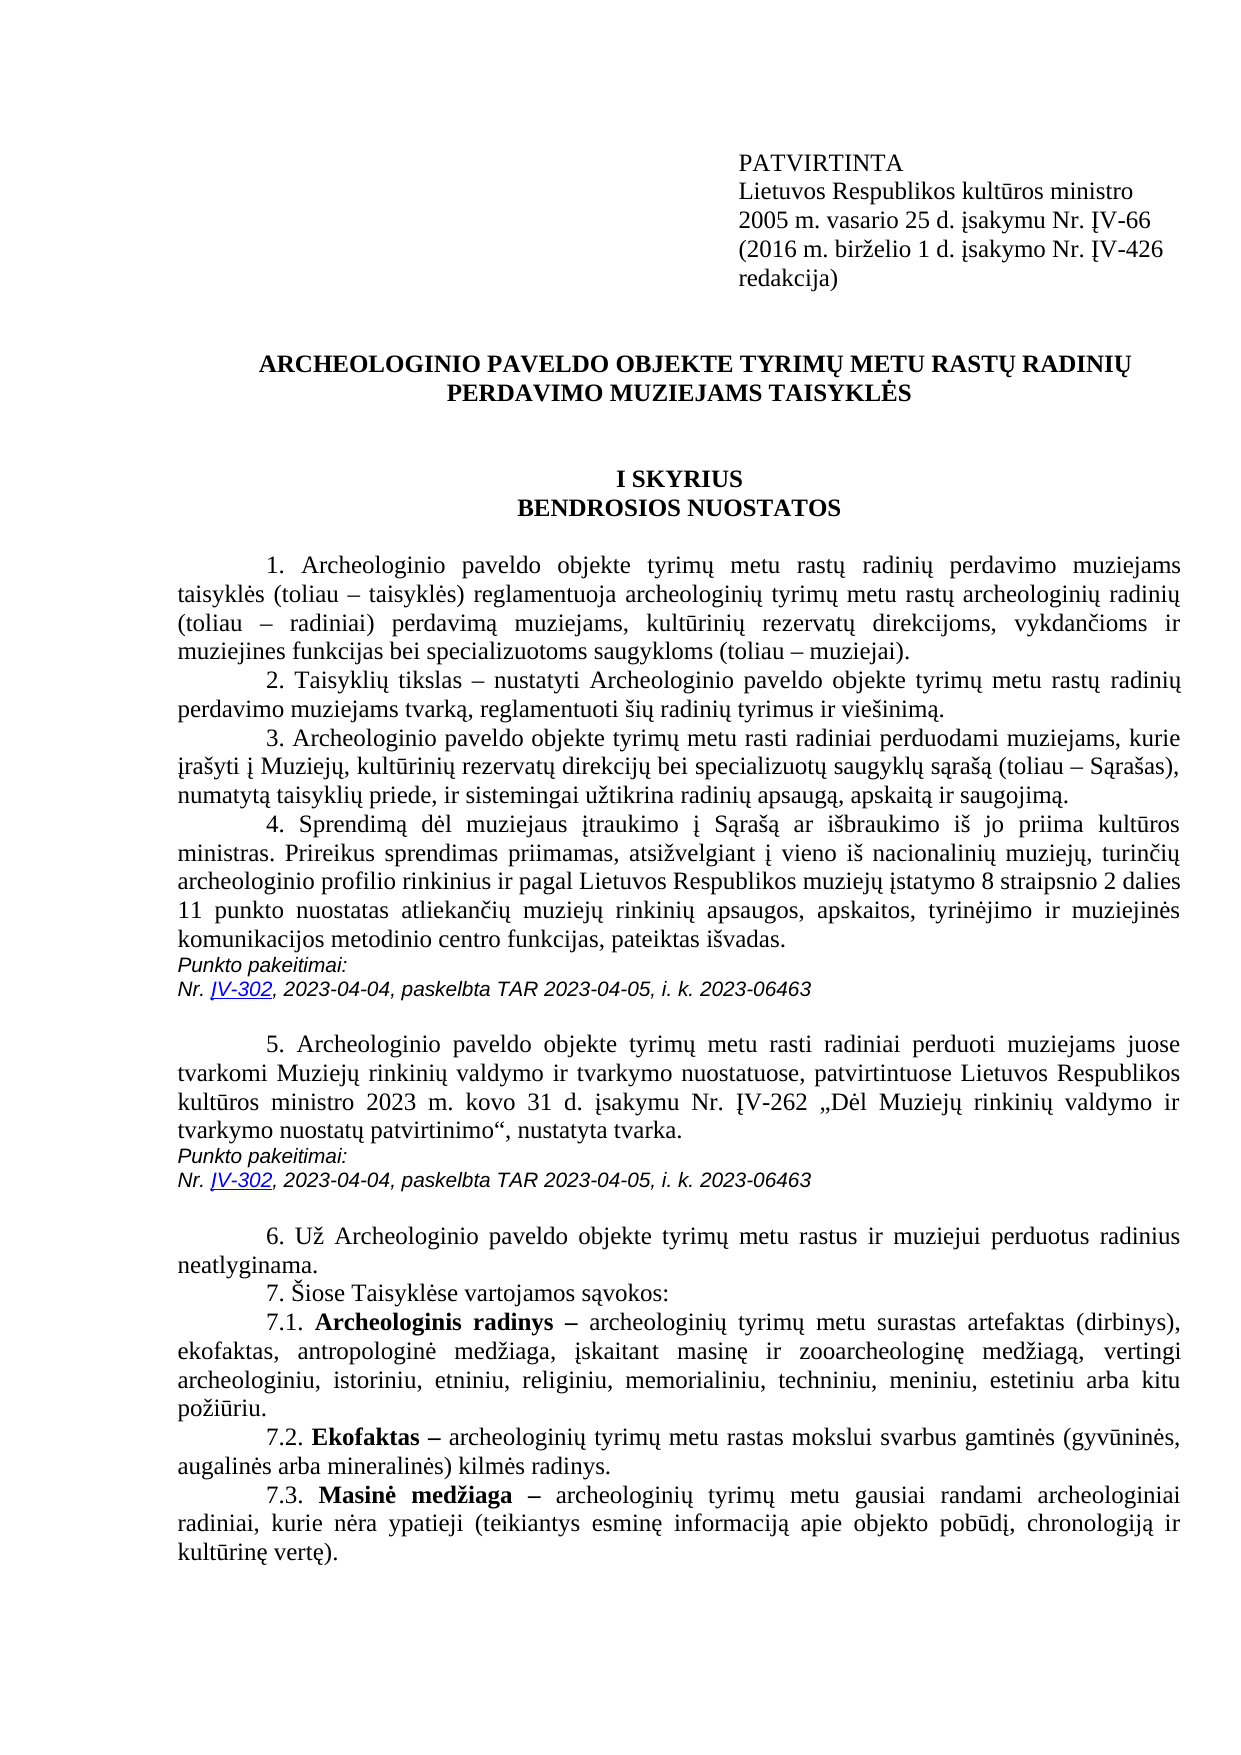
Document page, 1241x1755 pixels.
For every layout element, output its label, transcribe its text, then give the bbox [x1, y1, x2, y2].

text Nr. ĮV-302, 2023-04-04, paskelbta TAR 2023-04-05, i. k. 2023-06463 [177, 977, 1181, 1001]
text Punkto pakeitimai: [177, 1144, 1181, 1168]
text Lietuvos Respublikos kultūros ministro [738, 176, 1181, 205]
text 1. Archeologinio paveldo objekte tyrimų metu rastų radinių perdavimo muziejams taisyklės (toliau – taisyklės) reglamentuoja archeologinių tyrimų metu rastų archeologinių radinių (toliau – radiniai) perdavimą muziejams, kultūrinių rezervatų direkcijoms, vykdančioms ir muziejines funkcijas bei specializuotoms saugykloms (toliau – muziejai). [177, 550, 1181, 665]
text 6. Už Archeologinio paveldo objekte tyrimų metu rastus ir muziejui perduotus radinius neatlyginama. [177, 1221, 1181, 1278]
text 7.3. Masinė medžiaga – archeologinių tyrimų metu gausiai randami archeologiniai radiniai, kurie nėra ypatieji (teikiantys esminę informaciją apie objekto pobūdį, chronologiją ir kultūrinę vertę). [177, 1480, 1181, 1566]
text (2016 m. birželio 1 d. įsakymo Nr. ĮV-426 redakcija) [738, 234, 1181, 291]
text 4. Sprendimą dėl muziejaus įtraukimo į Sąrašą ar išbraukimo iš jo priima kultūros ministras. Prireikus sprendimas priimamas, atsižvelgiant į vieno iš nacionalinių muziejų, turinčių archeologinio profilio rinkinius ir pagal Lietuvos Respublikos muziejų įstatymo 8 straipsnio 2 dalies 11 punkto nuostatas atliekančių muziejų rinkinių apsaugos, apskaitos, tyrinėjimo ir muziejinės komunikacijos metodinio centro funkcijas, pateiktas išvadas. [177, 809, 1181, 953]
text 3. Archeologinio paveldo objekte tyrimų metu rasti radiniai perduodami muziejams, kurie įrašyti į Muziejų, kultūrinių rezervatų direkcijų bei specializuotų saugyklų sąrašą (toliau – Sąrašas), numatytą taisyklių priede, ir sistemingai užtikrina radinių apsaugą, apskaitą ir saugojimą. [177, 723, 1181, 809]
text BENDROSIOS NUOSTATOS [177, 493, 1181, 521]
text 2005 m. vasario 25 d. įsakymu Nr. ĮV-66 [738, 205, 1181, 234]
text 7. Šiose Taisyklėse vartojamos sąvokos: [177, 1278, 1181, 1307]
text 5. Archeologinio paveldo objekte tyrimų metu rasti radiniai perduoti muziejams juose tvarkomi Muziejų rinkinių valdymo ir tvarkymo nuostatuose, patvirtintuose Lietuvos Respublikos kultūros ministro 2023 m. kovo 31 d. įsakymu Nr. ĮV-262 „Dėl Muziejų rinkinių valdymo ir tvarkymo nuostatų patvirtinimo“, nustatyta tvarka. [177, 1029, 1181, 1144]
text 7.2. Ekofaktas – archeologinių tyrimų metu rastas mokslui svarbus gamtinės (gyvūninės, augalinės arba mineralinės) kilmės radinys. [177, 1422, 1181, 1480]
text 2. Taisyklių tikslas – nustatyti Archeologinio paveldo objekte tyrimų metu rastų radinių perdavimo muziejams tvarką, reglamentuoti šių radinių tyrimus ir viešinimą. [177, 665, 1181, 723]
text 7.1. Archeologinis radinys – archeologinių tyrimų metu surastas artefaktas (dirbinys), ekofaktas, antropologinė medžiaga, įskaitant masinę ir zooarcheologinę medžiagą, vertingi archeologiniu, istoriniu, etniniu, religiniu, memorialiniu, techniniu, meniniu, estetiniu arba kitu požiūriu. [177, 1307, 1181, 1422]
text I SKYRIUS [177, 464, 1181, 493]
text Punkto pakeitimai: [177, 953, 1181, 977]
text Nr. ĮV-302, 2023-04-04, paskelbta TAR 2023-04-05, i. k. 2023-06463 [177, 1168, 1181, 1192]
text ARCHEOLOGINIO PAVELDO OBJEKTE TYRIMŲ METU RASTŲ RADINIŲ PERDAVIMO MUZIEJAMS TAISYKLĖS [177, 349, 1181, 406]
text PATVIRTINTA [738, 148, 1181, 176]
